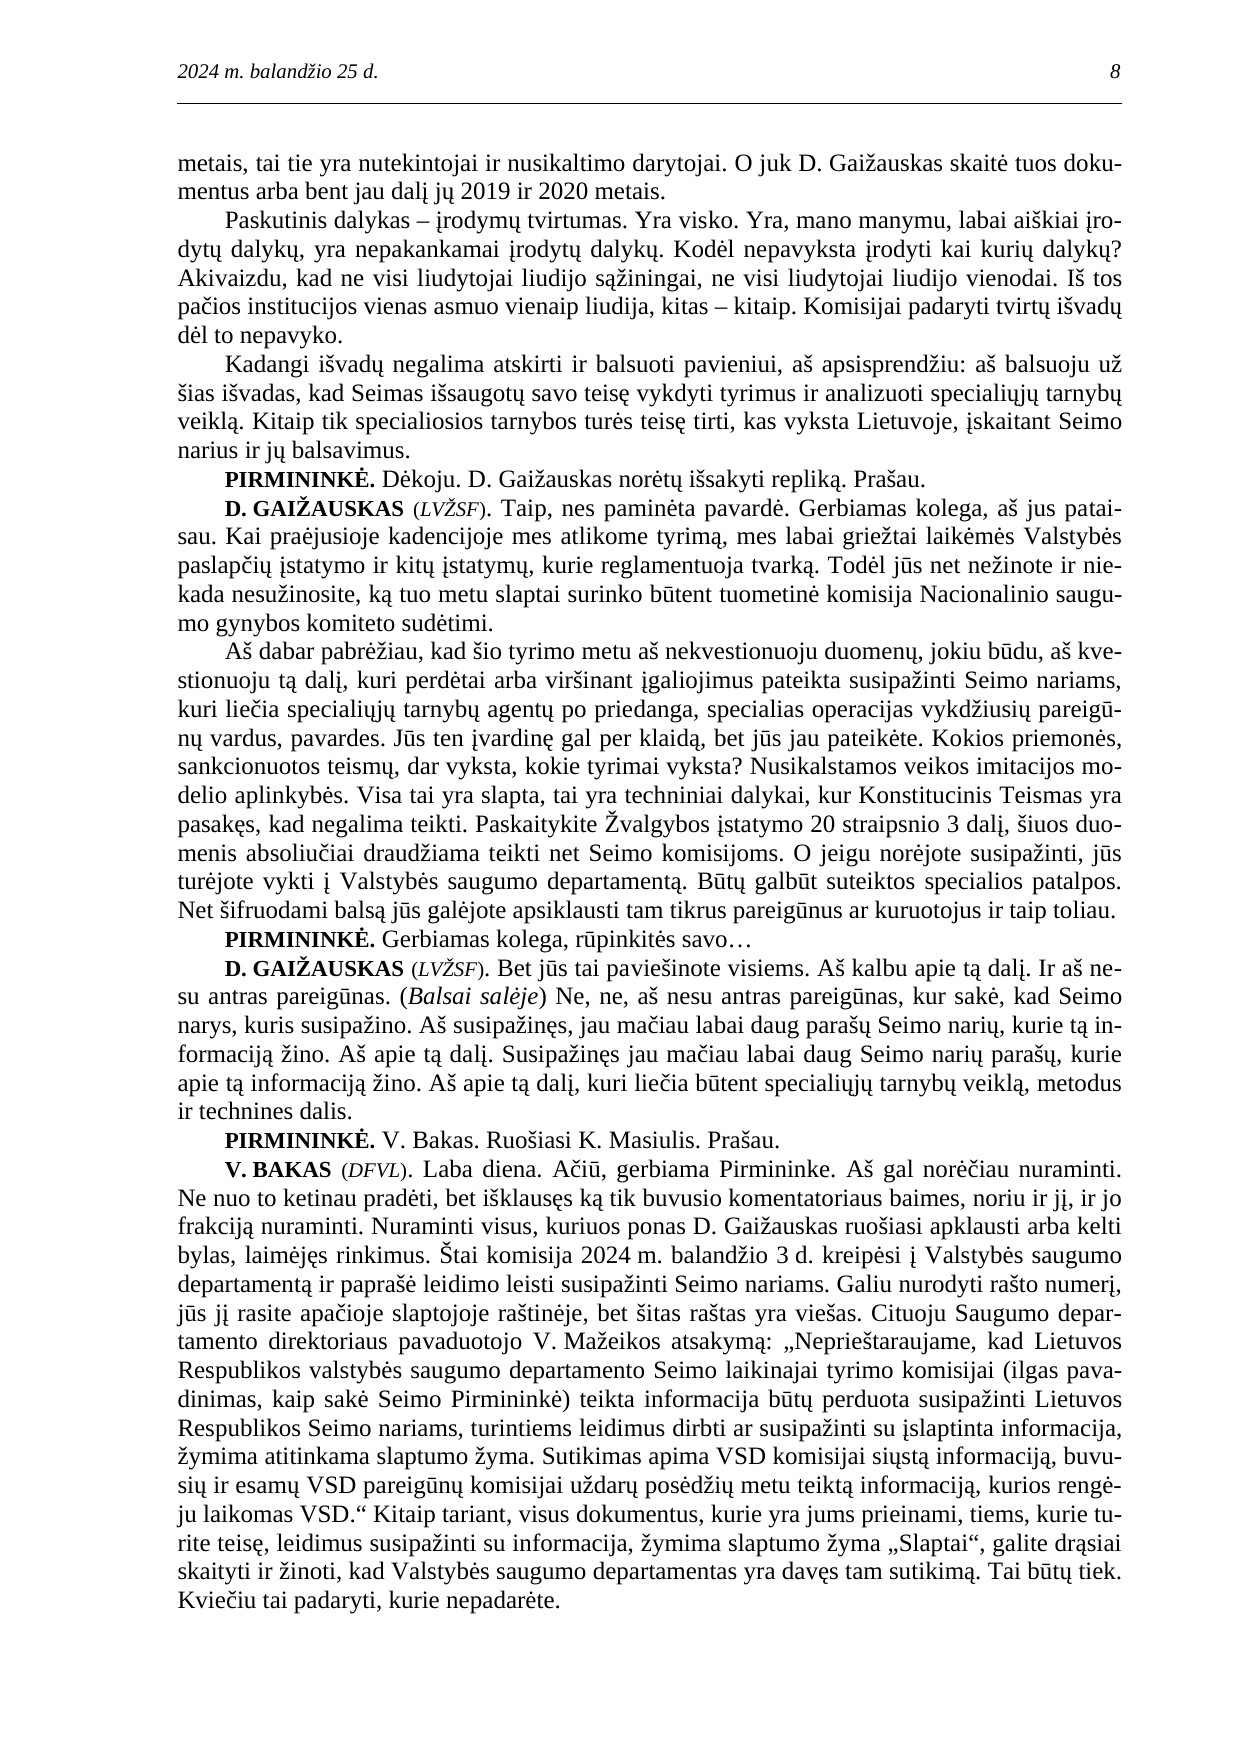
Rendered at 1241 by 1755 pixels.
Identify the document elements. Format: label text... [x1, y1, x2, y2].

text me­tais, tai tie yra nu­te­kin­to­jai ir nu­si­kal­ti­mo da­ry­to­jai. O juk D. Gai­žaus­kas skai­tė tuos do­ku­men­tus ar­ba bent jau da­lį jų 2019 ir 2020 me­tais. [177, 148, 1122, 205]
text Ka­dan­gi iš­va­dų ne­ga­li­ma at­skir­ti ir bal­suo­ti pa­vie­niui, aš ap­si­spren­džiu: aš bal­suo­ju už šias iš­va­das, kad Sei­mas iš­sau­go­tų sa­vo tei­sę vyk­dy­ti ty­ri­mus ir ana­li­zuo­ti spe­cia­lių­jų tar­ny­bų veik­lą. Ki­taip tik spe­cia­lio­sios tar­ny­bos tu­rės tei­sę tir­ti, kas vyks­ta Lie­tu­vo­je, įskai­tant Sei­mo na­rius ir jų bal­sa­vi­mus. [177, 349, 1122, 464]
text Pas­ku­ti­nis da­ly­kas – įro­dy­mų tvir­tu­mas. Yra vis­ko. Yra, ma­no ma­ny­mu, la­bai aiš­kiai įro­dy­tų da­ly­kų, yra ne­pa­kan­ka­mai įro­dy­tų da­ly­kų. Ko­dėl ne­pa­vyks­ta įro­dy­ti kai ku­rių da­ly­kų? Aki­vaiz­du, kad ne vi­si liu­dy­to­jai liu­di­jo są­ži­nin­gai, ne vi­si liu­dy­to­jai liu­di­jo vie­no­dai. Iš tos pa­čios ins­ti­tu­ci­jos vie­nas as­muo vie­naip liu­di­ja, ki­tas – ki­taip. Ko­mi­si­jai pa­da­ry­ti tvir­tų iš­va­dų dėl to ne­pa­vy­ko. [177, 205, 1122, 349]
text PIRMININKĖ. Ger­bia­mas ko­le­ga, rū­pin­ki­tės sa­vo… [177, 924, 1122, 953]
text PIRMININKĖ. Dė­ko­ju. D. Gai­žaus­kas no­rė­tų iš­sa­ky­ti re­pli­ką. Pra­šau. [177, 464, 1122, 493]
text D. GAIŽAUSKAS (LVŽSF). Taip, nes pa­mi­nė­ta pa­var­dė. Ger­bia­mas ko­le­ga, aš jus pa­tai­sau. Kai pra­ėju­sio­je ka­den­ci­jo­je mes at­li­ko­me ty­ri­mą, mes la­bai griež­tai lai­kė­mės Vals­ty­bės pa­slap­čių įsta­ty­mo ir ki­tų įsta­ty­mų, ku­rie reg­la­men­tuo­ja tvar­ką. To­dėl jūs net ne­ži­no­te ir nie­ka­da ne­su­ži­no­si­te, ką tuo me­tu slap­tai su­rin­ko bū­tent tuo­me­ti­nė ko­mi­si­ja Na­cio­na­li­nio sau­gu­mo gy­ny­bos ko­mi­te­to su­dė­ti­mi. [177, 493, 1122, 636]
text V. BAKAS (DFVL). La­ba die­na. Ačiū, ger­bia­ma Pir­mi­nin­ke. Aš gal no­rė­čiau nu­ra­min­ti. Ne nuo to ke­ti­nau pra­dė­ti, bet iš­klau­sęs ką tik bu­vu­sio ko­men­ta­to­riaus bai­mes, no­riu ir jį, ir jo frak­ci­ją nu­ra­min­ti. Nu­ra­min­ti vi­sus, ku­riuos po­nas D. Gai­žaus­kas ruo­šia­si ap­klaus­ti ar­ba kel­ti by­las, lai­mė­jęs rin­ki­mus. Štai ko­mi­si­ja 2024 m. ba­lan­džio 3 d. krei­pė­si į Vals­ty­bės sau­gu­mo de­par­ta­men­tą ir pa­pra­šė lei­di­mo leis­ti su­si­pa­žin­ti Sei­mo na­riams. Ga­liu nu­ro­dy­ti raš­to nu­me­rį, jūs jį ra­si­te apa­čio­je slap­to­jo­je raš­ti­nė­je, bet ši­tas raš­tas yra vie­šas. Ci­tuo­ju Sau­gu­mo de­par­tamen­to di­rek­to­riaus pa­va­duo­to­jo V. Ma­žei­kos at­sa­ky­mą: „Ne­pri­eš­ta­rau­ja­me, kad Lie­tu­vos Res­pub­li­kos vals­ty­bės sau­gu­mo de­par­ta­men­to Sei­mo lai­ki­na­jai ty­ri­mo ko­mi­si­jai (il­gas pa­va­di­ni­mas, kaip sa­kė Sei­mo Pir­mi­nin­kė) teik­ta in­for­ma­ci­ja bū­tų per­duo­ta su­si­pa­žin­ti Lie­tu­vos Res­pub­li­kos Sei­mo na­riams, tu­rin­tiems lei­di­mus dirb­ti ar su­si­pa­žin­ti su įslap­tin­ta in­for­ma­ci­ja, žy­mi­ma ati­tin­ka­ma slap­tu­mo žy­ma. Su­ti­ki­mas ap­ima VSD ko­mi­si­jai siųs­tą in­for­ma­ci­ją, bu­vu­sių ir esa­mų VSD pa­rei­gū­nų ko­mi­si­jai už­da­rų po­sė­džių me­tu teik­tą in­for­ma­ci­ją, ku­rios ren­gė­ju lai­ko­mas VSD.“ Ki­taip ta­riant, vi­sus do­ku­men­tus, ku­rie yra jums pri­ei­na­mi, tiems, ku­rie tu­ri­te tei­sę, lei­di­mus su­si­pa­žin­ti su in­for­ma­ci­ja, žy­mi­ma slap­tu­mo žy­ma „Slap­tai“, ga­li­te drą­siai skai­ty­ti ir ži­no­ti, kad Vals­ty­bės sau­gu­mo de­par­ta­men­tas yra da­vęs tam su­ti­ki­mą. Tai bū­tų tiek. Kvie­čiu tai pa­da­ry­ti, ku­rie ne­pa­da­rė­te. [177, 1154, 1122, 1614]
text D. GAIŽAUSKAS (LVŽSF). Bet jūs tai pa­vie­ši­no­te vi­siems. Aš kal­bu apie tą da­lį. Ir aš ne­su ant­ras pa­rei­gū­nas. (Bal­sai sa­lė­je) Ne, ne, aš ne­su ant­ras pa­rei­gū­nas, kur sa­kė, kad Sei­mo na­rys, ku­ris su­si­pa­ži­no. Aš su­si­pa­ži­nęs, jau ma­čiau la­bai daug pa­ra­šų Sei­mo na­rių, ku­rie tą in­for­ma­ci­ją ži­no. Aš apie tą da­lį. Su­si­pa­ži­nęs jau ma­čiau la­bai daug Sei­mo na­rių pa­ra­šų, ku­rie apie tą in­for­ma­ci­ją ži­no. Aš apie tą da­lį, kuri lie­čia bū­tent spe­cia­lių­jų tar­ny­bų veik­lą, me­to­dus ir tech­ni­nes da­lis. [177, 953, 1122, 1125]
text Aš da­bar pa­brė­žiau, kad šio ty­ri­mo me­tu aš ne­kves­tio­nuo­ju duo­me­nų, jo­kiu bū­du, aš kve­s­tio­nuo­ju tą da­lį, ku­ri per­dė­tai ar­ba vir­ši­nant įga­lio­ji­mus pa­teik­ta su­si­pa­žin­ti Sei­mo na­riams, ku­ri lie­čia spe­cia­lių­jų tar­ny­bų agen­tų po prie­dan­ga, spe­cia­lias ope­ra­ci­jas vyk­džiu­sių pa­rei­gū­nų var­dus, pa­var­des. Jūs ten įvar­di­nę gal per klai­dą, bet jūs jau pa­tei­kė­te. Ko­kios prie­mo­nės, sank­cio­nuo­tos teis­mų, dar vyks­ta, ko­kie ty­ri­mai vyks­ta? Nu­si­kals­ta­mos vei­kos imi­ta­ci­jos mo­de­lio ap­lin­ky­bės. Vi­sa tai yra slap­ta, tai yra tech­ni­niai da­ly­kai, kur Kon­sti­tu­ci­nis Teis­mas yra pa­sa­kęs, kad ne­ga­li­ma teik­ti. Pa­skai­ty­ki­te Žval­gy­bos įsta­ty­mo 20 straips­nio 3 da­lį, šiuos duo­me­nis ab­so­liu­čiai drau­džia­ma teik­ti net Sei­mo ko­mi­si­joms. O jei­gu no­rė­jo­te su­si­pa­žin­ti, jūs tu­rė­jo­te vyk­ti į Vals­ty­bės sau­gu­mo de­par­ta­men­tą. Bū­tų gal­būt su­teik­tos spe­cia­lios pa­tal­pos. Net šif­ruo­da­mi bal­są jūs ga­lė­jo­te ap­si­klaus­ti tam tik­rus pa­rei­gū­nus ar ku­ruo­to­jus ir taip to­liau. [177, 636, 1122, 924]
text PIRMININKĖ. V. Ba­kas. Ruo­šia­si K. Ma­siu­lis. Pra­šau. [177, 1125, 1122, 1154]
